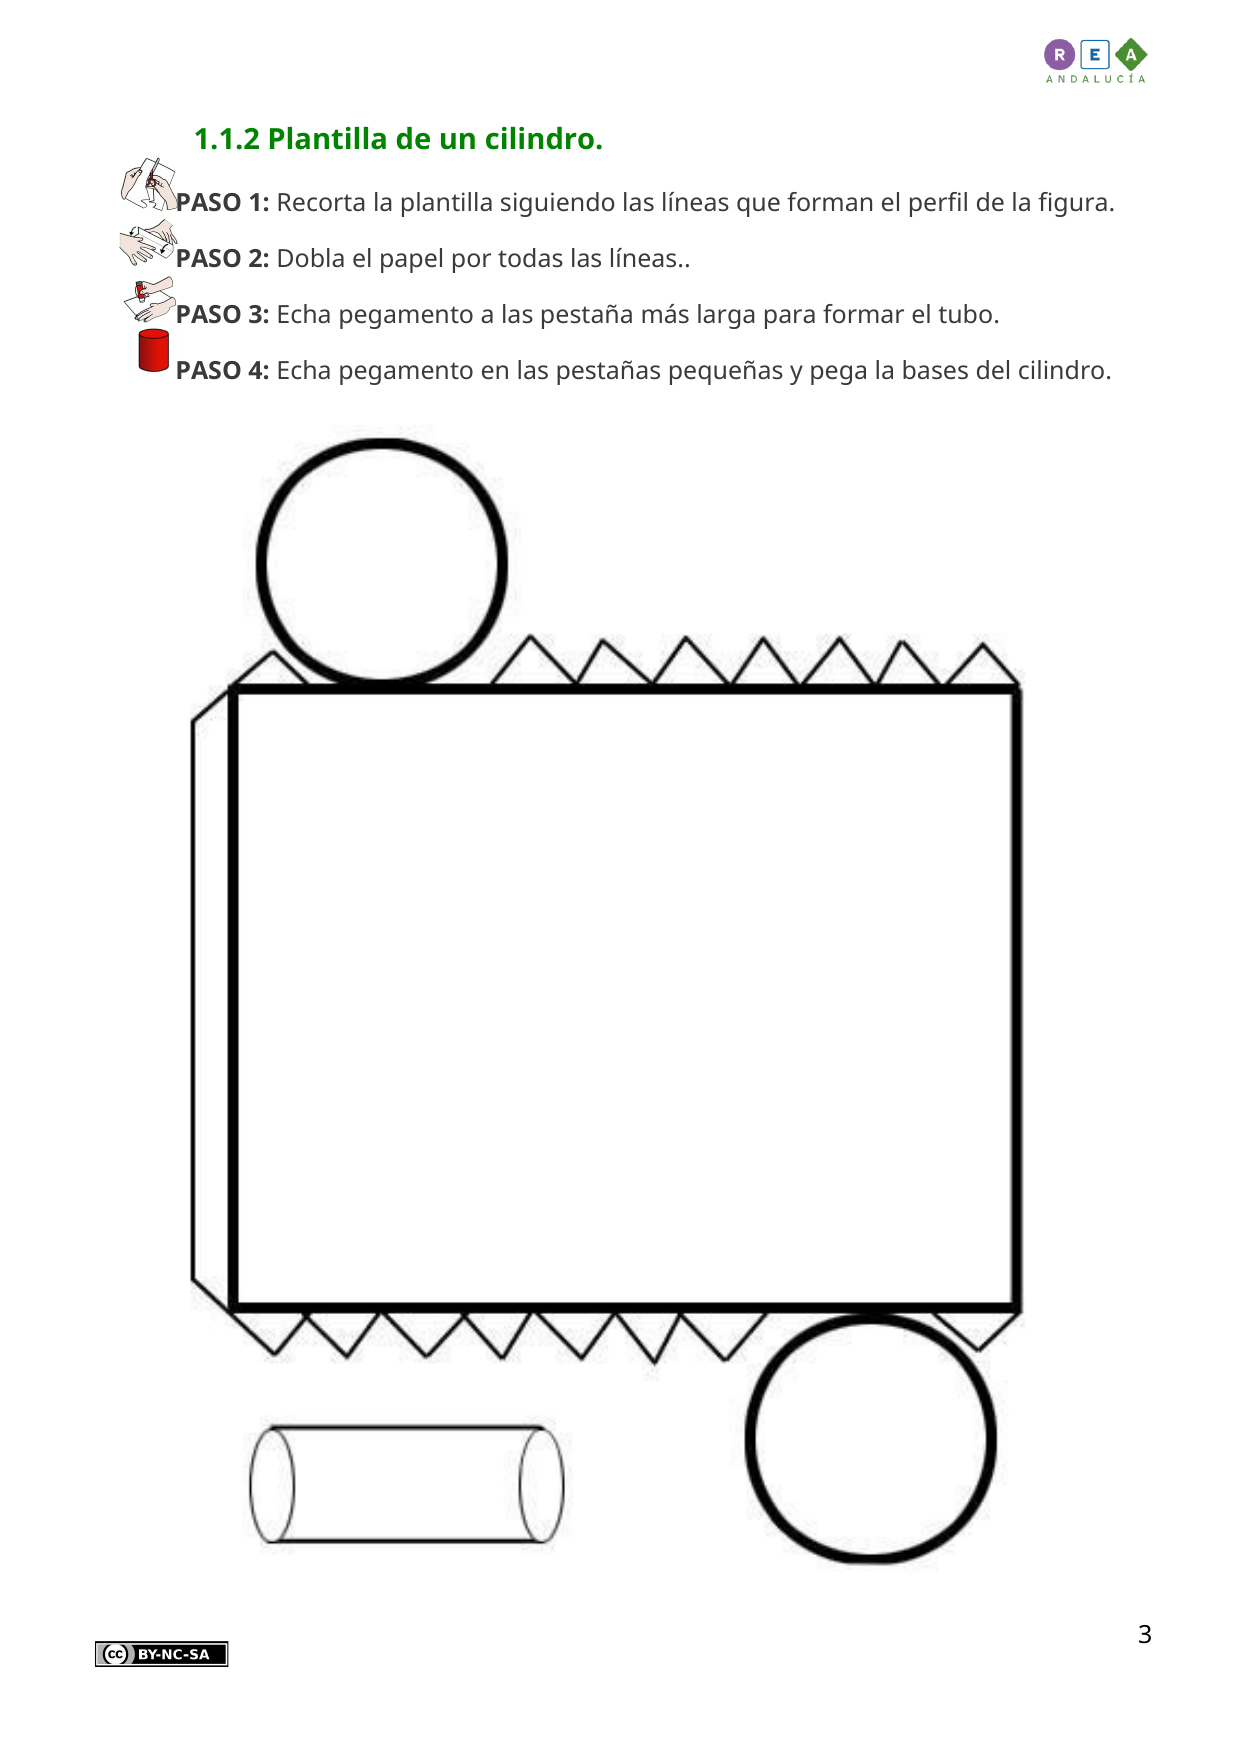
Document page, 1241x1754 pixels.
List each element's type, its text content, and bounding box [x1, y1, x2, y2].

text PASO 1: Recorta la plantilla siguiendo las líneas que forman el perfil de la figura. [117, 185, 1152, 219]
picture [118, 219, 178, 241]
picture [120, 155, 178, 185]
picture [129, 331, 178, 353]
text PASO 3: Echa pegamento a las pestaña más larga para formar el tubo. [117, 297, 1152, 331]
text PASO 4: Echa pegamento en las pestañas pequeñas y pega la bases del cilindro. [117, 353, 1152, 387]
picture [121, 275, 178, 297]
text PASO 2: Dobla el papel por todas las líneas.. [117, 241, 1152, 275]
picture [87, 391, 1130, 1618]
picture [1039, 33, 1152, 88]
list Plantilla de un cilindro. [193, 118, 1152, 158]
picture [95, 1641, 229, 1667]
